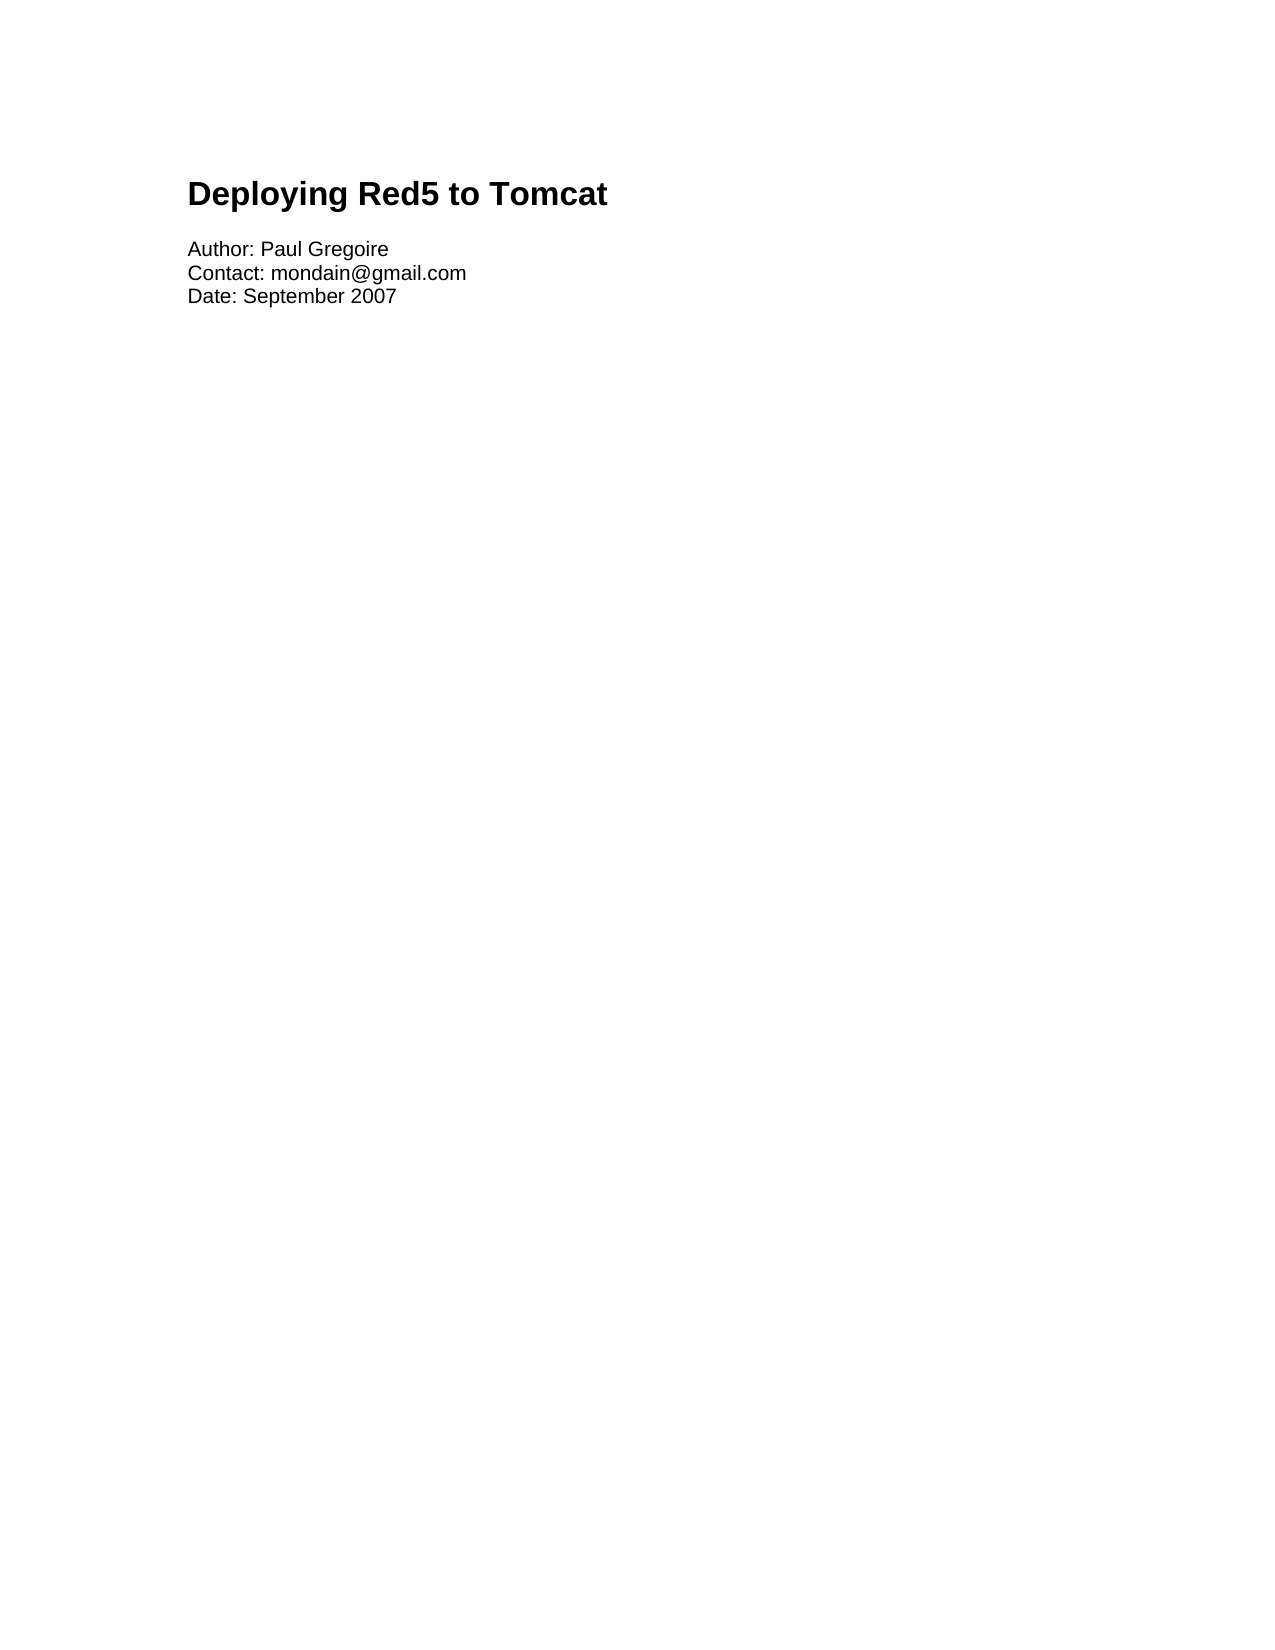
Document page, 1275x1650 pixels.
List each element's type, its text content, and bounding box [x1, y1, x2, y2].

text Deploying Red5 to Tomcat [187, 174, 1087, 212]
text Date: September 2007 [187, 284, 1087, 308]
text Author: Paul Gregoire [187, 236, 1087, 260]
text Contact: mondain@gmail.com [187, 260, 1087, 284]
